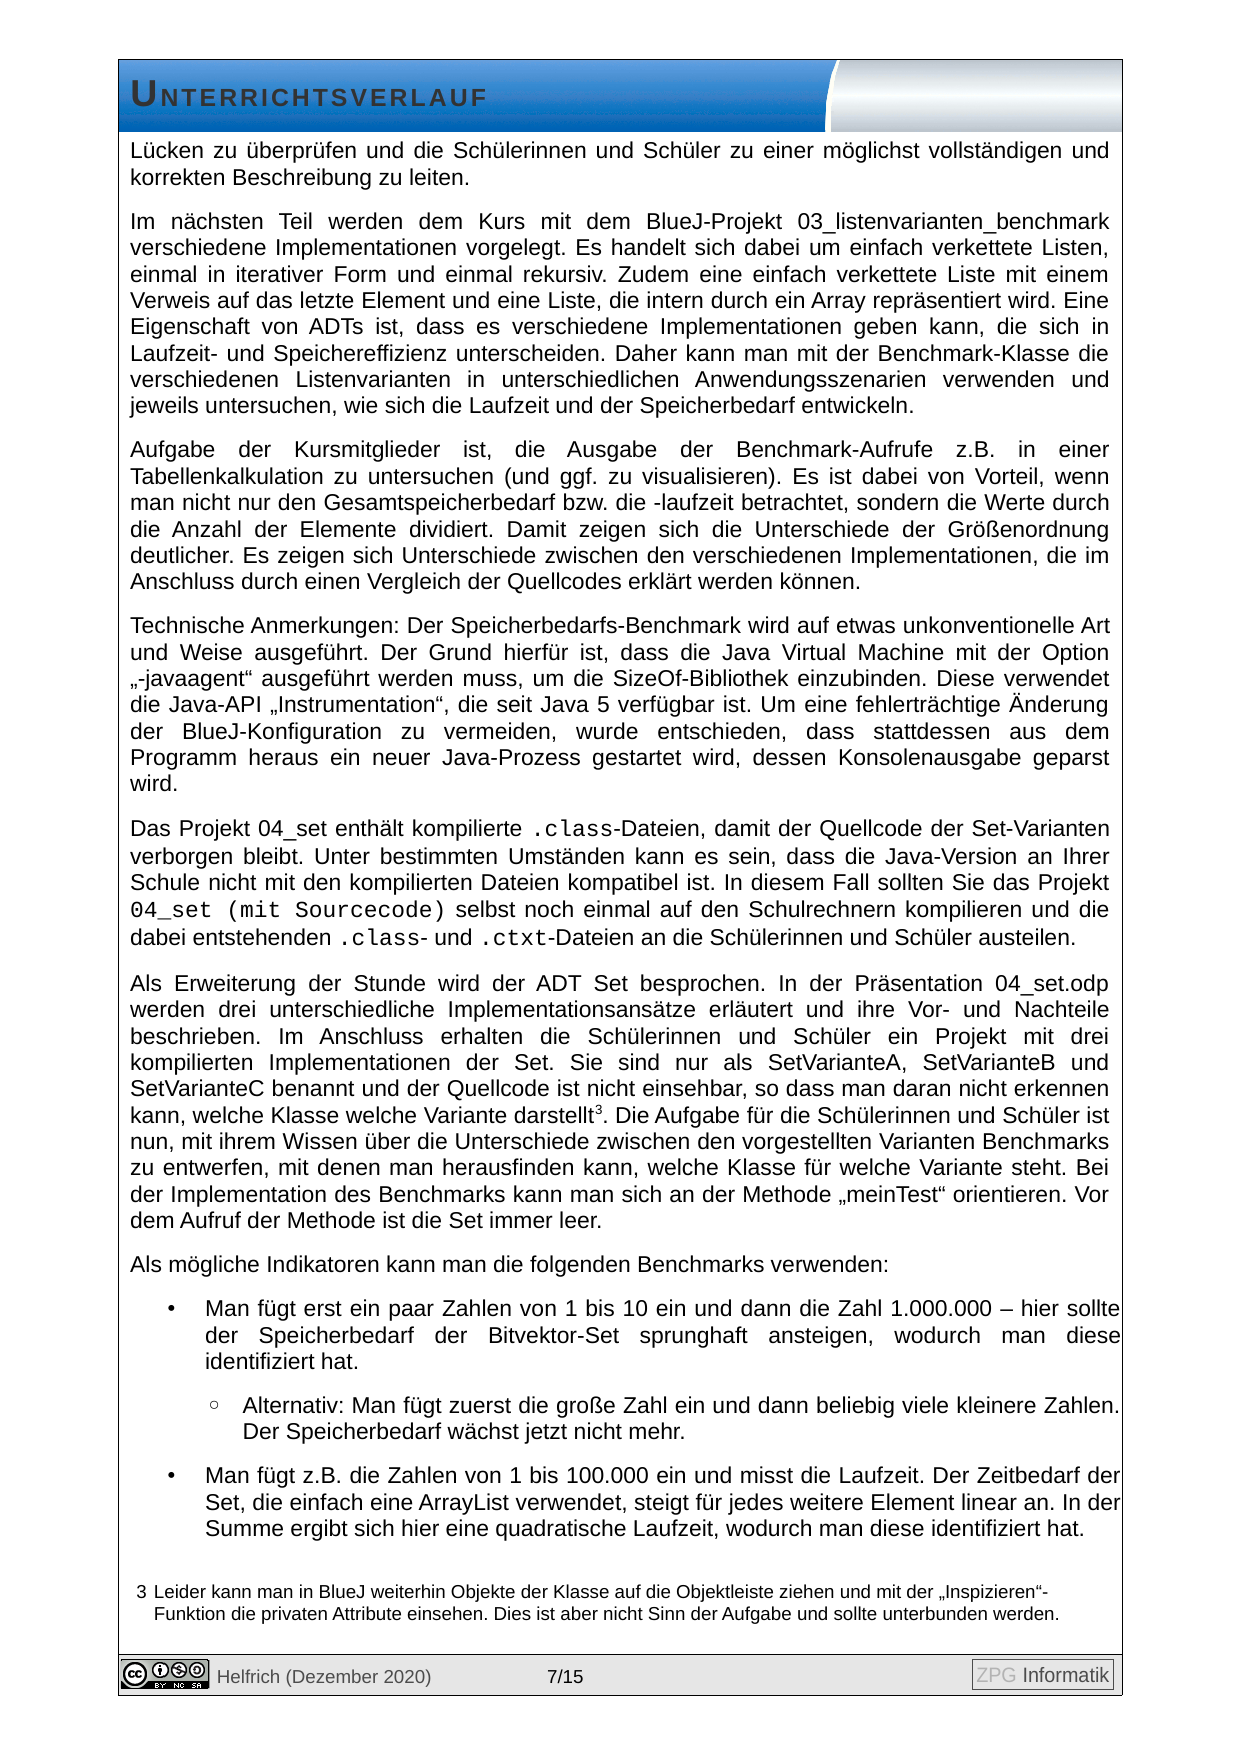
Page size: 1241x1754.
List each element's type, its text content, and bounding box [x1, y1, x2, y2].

list Man fügt erst ein paar Zahlen von 1 bis 10 ein und dann die Zahl 1.000.000 – hier sollte der Speicherbedarf der Bitvektor-Set sprunghaft ansteigen, wodurch man diese identifiziert hat. [167, 1295, 1122, 1374]
text Das Projekt 04_set enthält kompilierte .class-Dateien, damit der Quellcode der Set-Varianten verborgen bleibt. Unter bestimmten Umständen kann es sein, dass die Java-Version an Ihrer Schule nicht mit den kompilierten Dateien kompatibel ist. In diesem Fall sollten Sie das Projekt 04_set (mit Sourcecode) selbst noch einmal auf den Schulrechnern kompilieren und die dabei entstehenden .class- und .ctxt-Dateien an die Schülerinnen und Schüler austeilen. [130, 814, 1110, 952]
list Man fügt z.B. die Zahlen von 1 bis 100.000 ein und misst die Laufzeit. Der Zeitbedarf der Set, die einfach eine ArrayList verwendet, steigt für jedes weitere Element linear an. In der Summe ergibt sich hier eine quadratische Laufzeit, wodurch man diese identifiziert hat. [167, 1462, 1122, 1541]
list Alternativ: Man fügt zuerst die große Zahl ein und dann beliebig viele kleinere Zahlen. Der Speicherbedarf wächst jetzt nicht mehr. [205, 1392, 1122, 1445]
picture [120, 1659, 210, 1689]
text Lücken zu überprüfen und die Schülerinnen und Schüler zu einer möglichst vollständigen und korrekten Beschreibung zu leiten. [130, 137, 1110, 190]
text Technische Anmerkungen: Der Speicherbedarfs-Benchmark wird auf etwas unkonventionelle Art und Weise ausgeführt. Der Grund hierfür ist, dass die Java Virtual Machine mit der Option „‑javaagent“ ausgeführt werden muss, um die SizeOf-Bibliothek einzubinden. Diese verwendet die Java-API „Instrumentation“, die seit Java 5 verfügbar ist. Um eine fehlerträchtige Änderung der BlueJ-Konfiguration zu vermeiden, wurde entschieden, dass stattdessen aus dem Programm heraus ein neuer Java-Prozess gestartet wird, dessen Konsolenausgabe geparst wird. [130, 612, 1110, 797]
text Aufgabe der Kursmitglieder ist, die Ausgabe der Benchmark-Aufrufe z.B. in einer Tabellenkalkulation zu untersuchen (und ggf. zu visualisieren). Es ist dabei von Vorteil, wenn man nicht nur den Gesamtspeicherbedarf bzw. die -laufzeit betrachtet, sondern die Werte durch die Anzahl der Elemente dividiert. Damit zeigen sich die Unterschiede der Größenordnung deutlicher. Es zeigen sich Unterschiede zwischen den verschiedenen Implementationen, die im Anschluss durch einen Vergleich der Quellcodes erklärt werden können. [130, 436, 1110, 594]
text Leider kann man in BlueJ weiterhin Objekte der Klasse auf die Objektleiste ziehen und mit der „Inspizieren“-Funktion die privaten Attribute einsehen. Dies ist aber nicht Sinn der Aufgabe und sollte unterbunden werden. [136, 1581, 1110, 1624]
text Im nächsten Teil werden dem Kurs mit dem BlueJ-Projekt 03_listenvarianten_benchmark verschiedene Implementationen vorgelegt. Es handelt sich dabei um einfach verkettete Listen, einmal in iterativer Form und einmal rekursiv. Zudem eine einfach verkettete Liste mit einem Verweis auf das letzte Element und eine Liste, die intern durch ein Array repräsentiert wird. Eine Eigenschaft von ADTs ist, dass es verschiedene Implementationen geben kann, die sich in Laufzeit- und Speichereffizienz unterscheiden. Daher kann man mit der Benchmark-Klasse die verschiedenen Listenvarianten in unterschiedlichen Anwendungsszenarien verwenden und jeweils untersuchen, wie sich die Laufzeit und der Speicherbedarf entwickeln. [130, 208, 1110, 419]
text Als Erweiterung der Stunde wird der ADT Set besprochen. In der Präsentation 04_set.odp werden drei unterschiedliche Implementationsansätze erläutert und ihre Vor- und Nachteile beschrieben. Im Anschluss erhalten die Schülerinnen und Schüler ein Projekt mit drei kompilierten Implementationen der Set. Sie sind nur als SetVarianteA, SetVarianteB und SetVarianteC benannt und der Quellcode ist nicht einsehbar, so dass man daran nicht erkennen kann, welche Klasse welche Variante darstellt. Die Aufgabe für die Schülerinnen und Schüler ist nun, mit ihrem Wissen über die Unterschiede zwischen den vorgestellten Varianten Benchmarks zu entwerfen, mit denen man herausfinden kann, welche Klasse für welche Variante steht. Bei der Implementation des Benchmarks kann man sich an der Methode „meinTest“ orientieren. Vor dem Aufruf der Methode ist die Set immer leer. [130, 970, 1110, 1233]
picture [119, 60, 1122, 132]
text Als mögliche Indikatoren kann man die folgenden Benchmarks verwenden: [130, 1251, 1110, 1277]
